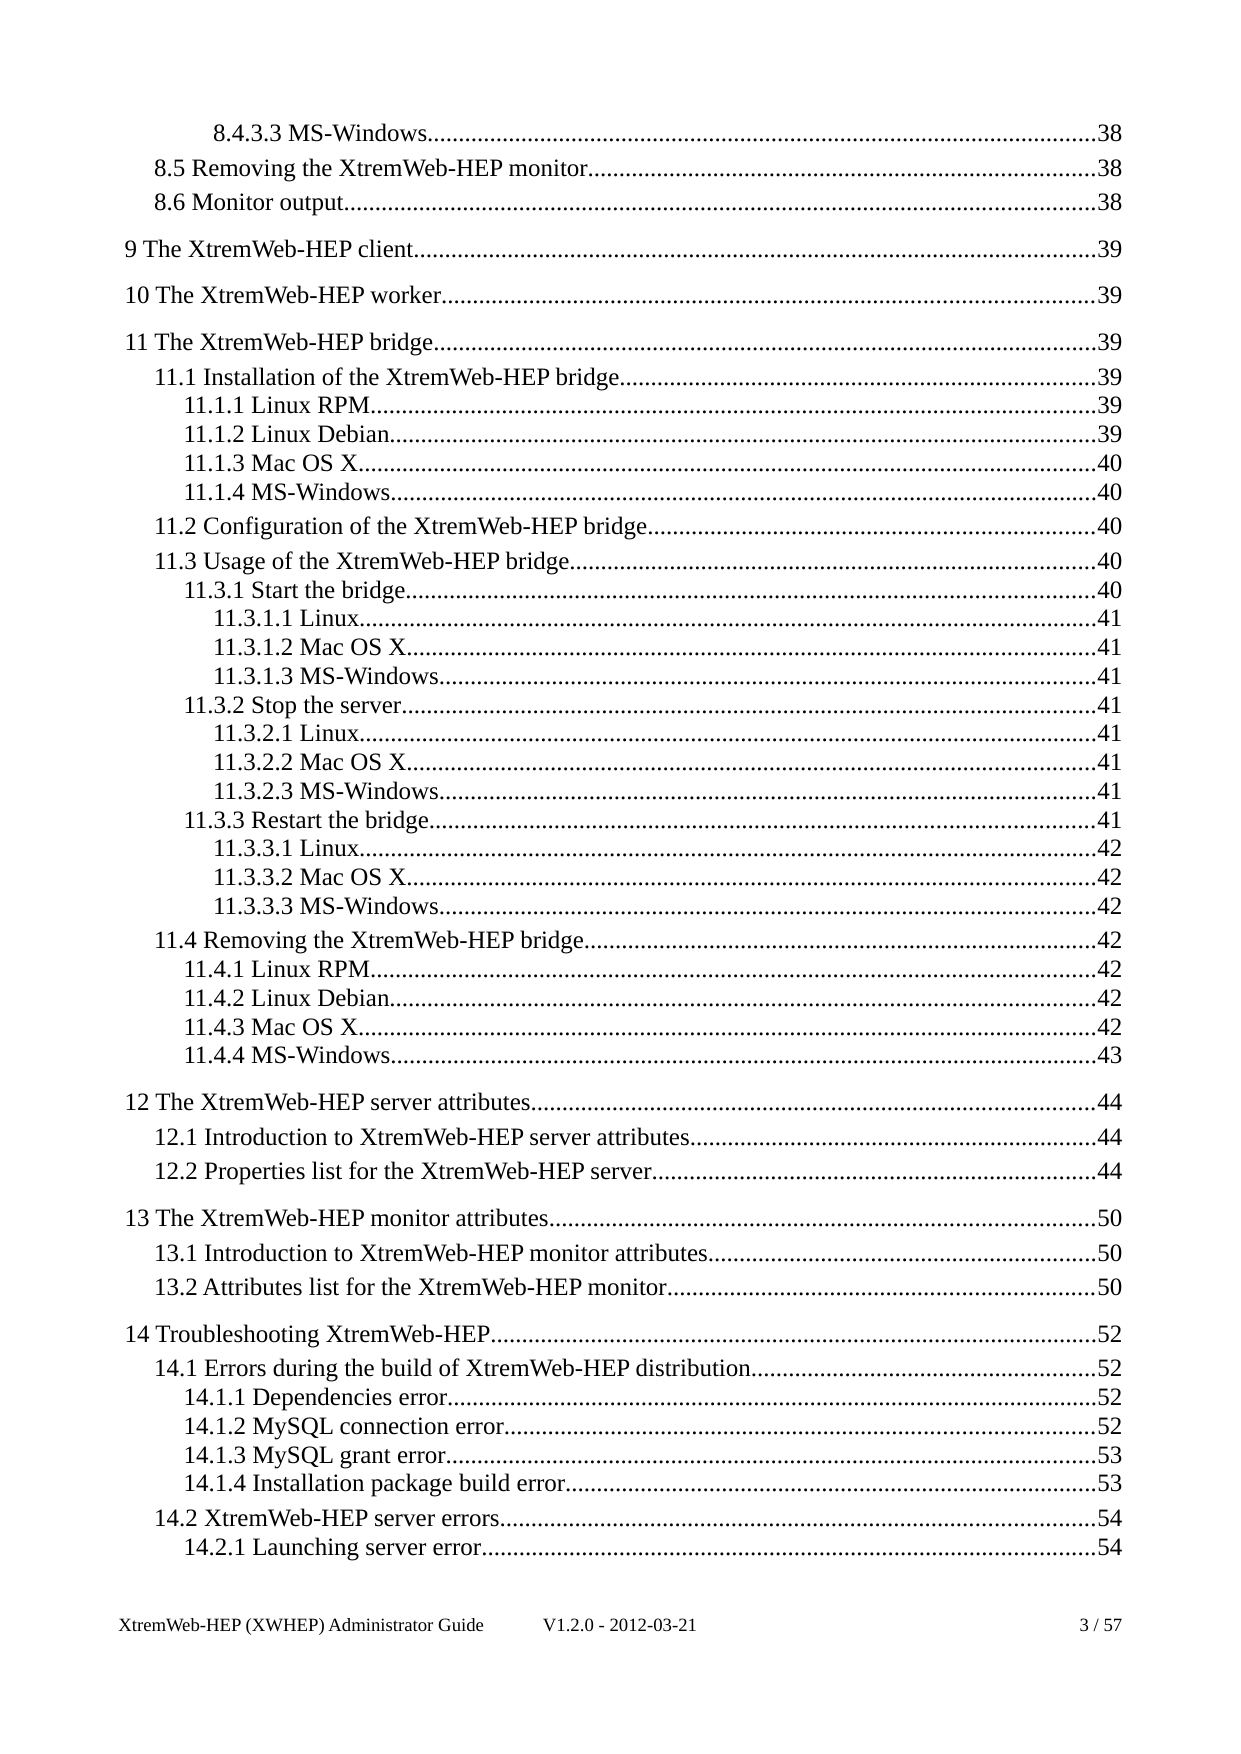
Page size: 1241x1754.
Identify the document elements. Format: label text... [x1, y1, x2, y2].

text 8.6 Monitor output 38 [148, 187, 1122, 216]
text 14.2 XtremWeb-HEP server errors 54 [148, 1503, 1122, 1532]
text 11.1.1 Linux RPM 39 [177, 390, 1122, 419]
text 11 The XtremWeb-HEP bridge 39 [118, 327, 1122, 356]
text 8.5 Removing the XtremWeb-HEP monitor 38 [148, 153, 1122, 182]
text 12 The XtremWeb-HEP server attributes 44 [118, 1087, 1122, 1116]
text 11.4 Removing the XtremWeb-HEP bridge 42 [148, 926, 1122, 954]
text 11.4.3 Mac OS X 42 [177, 1012, 1122, 1041]
text 11.3.3.1 Linux 42 [207, 833, 1122, 862]
text 8.4.3.3 MS-Windows 38 [207, 118, 1122, 147]
text 14.2.1 Launching server error 54 [177, 1532, 1122, 1561]
text 13.2 Attributes list for the XtremWeb-HEP monitor 50 [148, 1272, 1122, 1301]
text 12.2 Properties list for the XtremWeb-HEP server 44 [148, 1156, 1122, 1185]
text 14.1.2 MySQL connection error 52 [177, 1411, 1122, 1440]
text 11.3.3.2 Mac OS X 42 [207, 862, 1122, 891]
text 11.3.2.1 Linux 41 [207, 718, 1122, 747]
text 11.4.1 Linux RPM 42 [177, 954, 1122, 983]
text 11.3.1.1 Linux 41 [207, 603, 1122, 632]
text 14.1.3 MySQL grant error 53 [177, 1440, 1122, 1468]
text 11.3 Usage of the XtremWeb-HEP bridge 40 [148, 546, 1122, 575]
text 14.1.1 Dependencies error 52 [177, 1382, 1122, 1411]
text 11.4.4 MS-Windows 43 [177, 1041, 1122, 1069]
text 11.3.1 Start the bridge 40 [177, 575, 1122, 603]
text 11.1.2 Linux Debian 39 [177, 419, 1122, 448]
text 14 Troubleshooting XtremWeb-HEP 52 [118, 1319, 1122, 1347]
text 11.3.1.3 MS-Windows 41 [207, 661, 1122, 690]
text 14.1 Errors during the build of XtremWeb-HEP distribution 52 [148, 1353, 1122, 1382]
text 9 The XtremWeb-HEP client 39 [118, 234, 1122, 263]
text 11.3.1.2 Mac OS X 41 [207, 632, 1122, 661]
text 11.3.3.3 MS-Windows 42 [207, 891, 1122, 920]
text 13.1 Introduction to XtremWeb-HEP monitor attributes 50 [148, 1238, 1122, 1266]
text 11.2 Configuration of the XtremWeb-HEP bridge 40 [148, 511, 1122, 540]
text 11.1 Installation of the XtremWeb-HEP bridge 39 [148, 362, 1122, 390]
text 13 The XtremWeb-HEP monitor attributes 50 [118, 1203, 1122, 1232]
text 11.1.3 Mac OS X 40 [177, 448, 1122, 477]
text 12.1 Introduction to XtremWeb-HEP server attributes 44 [148, 1122, 1122, 1151]
text 11.3.2 Stop the server 41 [177, 690, 1122, 718]
text 14.1.4 Installation package build error 53 [177, 1468, 1122, 1497]
text 11.3.3 Restart the bridge 41 [177, 805, 1122, 833]
text 11.3.2.2 Mac OS X 41 [207, 747, 1122, 776]
text 11.3.2.3 MS-Windows 41 [207, 776, 1122, 805]
text 10 The XtremWeb-HEP worker 39 [118, 280, 1122, 309]
text 11.1.4 MS-Windows 40 [177, 477, 1122, 505]
text 11.4.2 Linux Debian 42 [177, 983, 1122, 1012]
